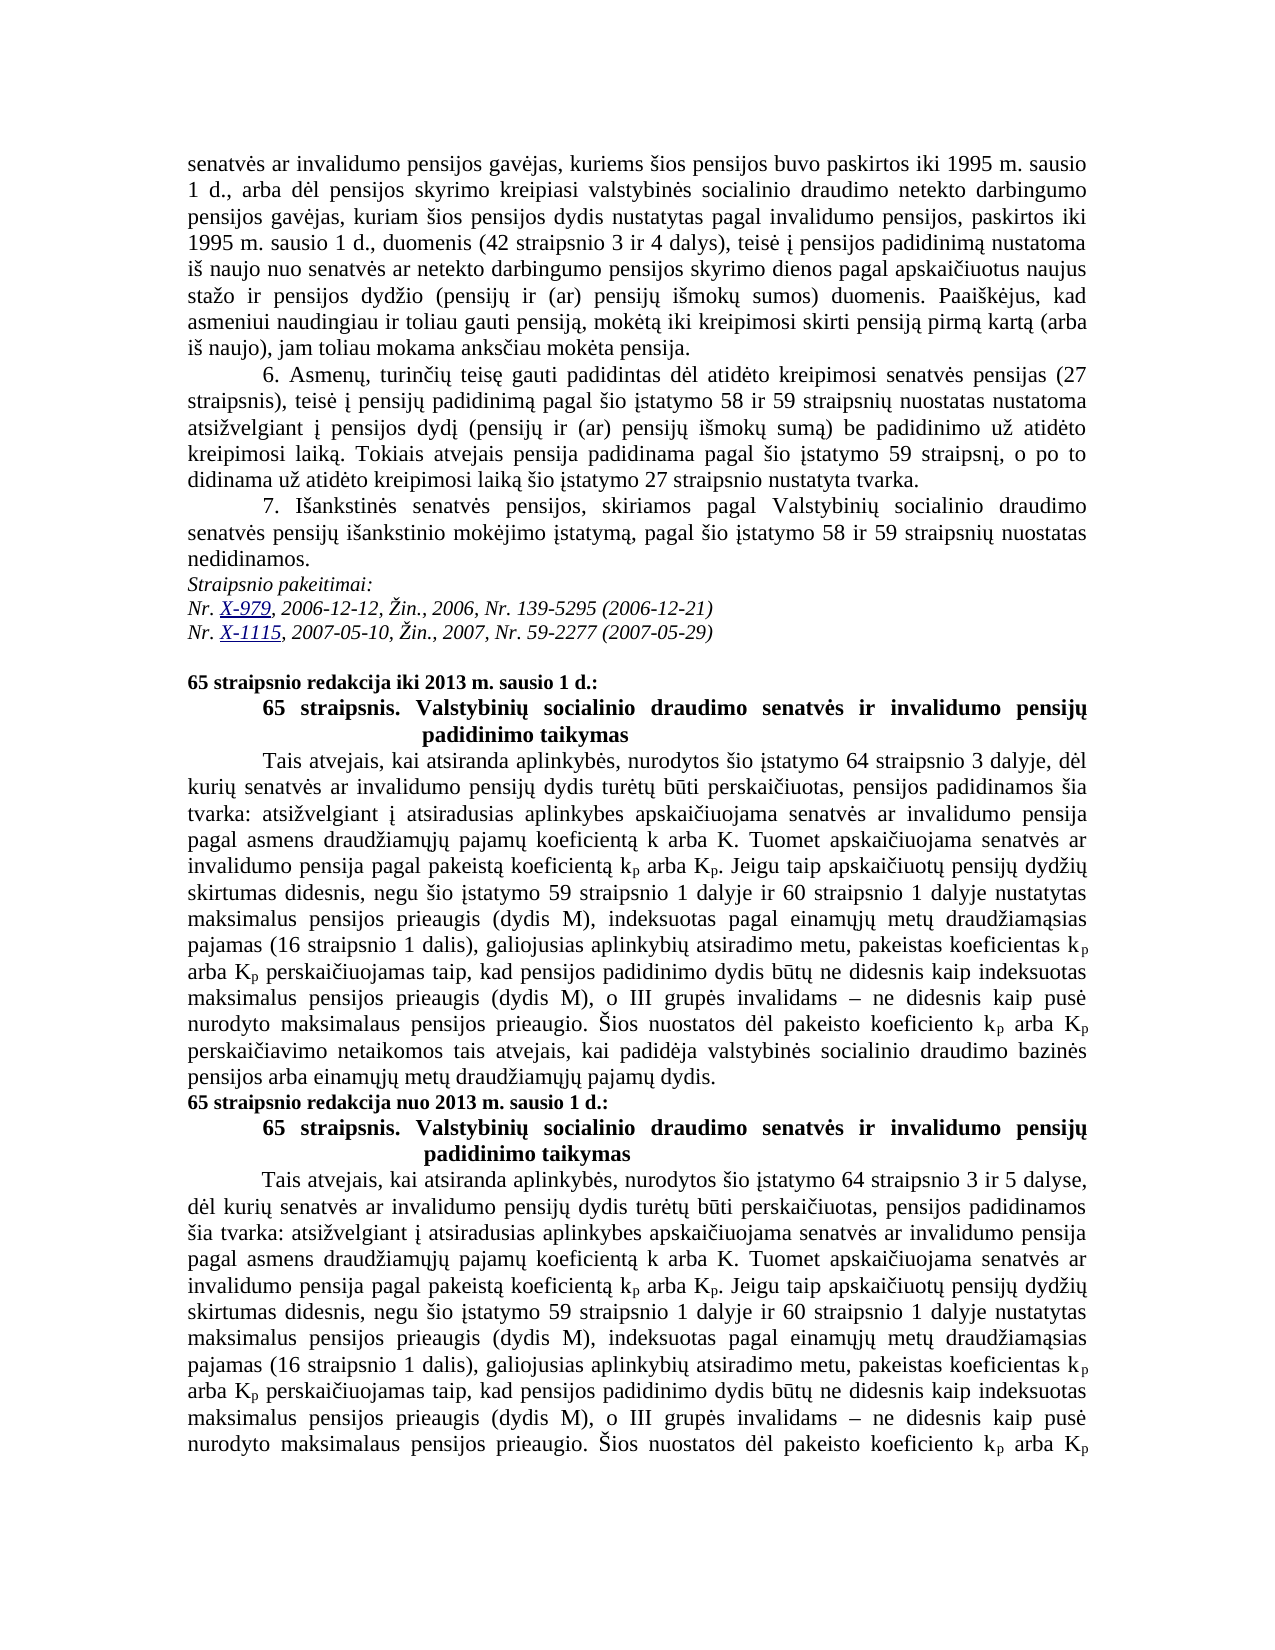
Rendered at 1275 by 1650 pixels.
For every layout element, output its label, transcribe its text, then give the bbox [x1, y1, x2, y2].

text 65 straipsnis. Valstybinių socialinio draudimo senatvės ir invalidumo pensijų padidinimo taikymas [262, 1114, 1088, 1166]
text 65 straipsnio redakcija nuo 2013 m. sausio 1 d.: [187, 1089, 1088, 1114]
text Tais atvejais, kai atsiranda aplinkybės, nurodytos šio įstatymo 64 straipsnio 3 ir 5 dalyse, dėl kurių senatvės ar invalidumo pensijų dydis turėtų būti perskaičiuotas, pensijos padidinamos šia tvarka: atsižvelgiant į atsiradusias aplinkybes apskaičiuojama senatvės ar invalidumo pensija pagal asmens draudžiamųjų pajamų koeficientą k arba K. Tuomet apskaičiuojama senatvės ar invalidumo pensija pagal pakeistą koeficientą kp arba Kp. Jeigu taip apskaičiuotų pensijų dydžių skirtumas didesnis, negu šio įstatymo 59 straipsnio 1 dalyje ir 60 straipsnio 1 dalyje nustatytas maksimalus pensijos prieaugis (dydis M), indeksuotas pagal einamųjų metų draudžiamąsias pajamas (16 straipsnio 1 dalis), galiojusias aplinkybių atsiradimo metu, pakeistas koeficientas kp arba Kp perskaičiuojamas taip, kad pensijos padidinimo dydis būtų ne didesnis kaip indeksuotas maksimalus pensijos prieaugis (dydis M), o III grupės invalidams – ne didesnis kaip pusė nurodyto maksimalaus pensijos prieaugio. Šios nuostatos dėl pakeisto koeficiento kp arba Kp [187, 1166, 1088, 1456]
text Nr. X-1115, 2007-05-10, Žin., 2007, Nr. 59-2277 (2007-05-29) [187, 620, 1088, 644]
text 7. Išankstinės senatvės pensijos, skiriamos pagal Valstybinių socialinio draudimo senatvės pensijų išankstinio mokėjimo įstatymą, pagal šio įstatymo 58 ir 59 straipsnių nuostatas nedidinamos. [187, 493, 1088, 572]
text senatvės ar invalidumo pensijos gavėjas, kuriems šios pensijos buvo paskirtos iki 1995 m. sausio 1 d., arba dėl pensijos skyrimo kreipiasi valstybinės socialinio draudimo netekto darbingumo pensijos gavėjas, kuriam šios pensijos dydis nustatytas pagal invalidumo pensijos, paskirtos iki 1995 m. sausio 1 d., duomenis (42 straipsnio 3 ir 4 dalys), teisė į pensijos padidinimą nustatoma iš naujo nuo senatvės ar netekto darbingumo pensijos skyrimo dienos pagal apskaičiuotus naujus stažo ir pensijos dydžio (pensijų ir (ar) pensijų išmokų sumos) duomenis. Paaiškėjus, kad asmeniui naudingiau ir toliau gauti pensiją, mokėtą iki kreipimosi skirti pensiją pirmą kartą (arba iš naujo), jam toliau mokama anksčiau mokėta pensija. [187, 150, 1088, 361]
text 6. Asmenų, turinčių teisę gauti padidintas dėl atidėto kreipimosi senatvės pensijas (27 straipsnis), teisė į pensijų padidinimą pagal šio įstatymo 58 ir 59 straipsnių nuostatas nustatoma atsižvelgiant į pensijos dydį (pensijų ir (ar) pensijų išmokų sumą) be padidinimo už atidėto kreipimosi laiką. Tokiais atvejais pensija padidinama pagal šio įstatymo 59 straipsnį, o po to didinama už atidėto kreipimosi laiką šio įstatymo 27 straipsnio nustatyta tvarka. [187, 361, 1088, 493]
text 65 straipsnis. Valstybinių socialinio draudimo senatvės ir invalidumo pensijų padidinimo taikymas [262, 694, 1088, 747]
text Straipsnio pakeitimai: [187, 572, 1088, 596]
text Nr. X-979, 2006-12-12, Žin., 2006, Nr. 139-5295 (2006-12-21) [187, 596, 1088, 620]
text Tais atvejais, kai atsiranda aplinkybės, nurodytos šio įstatymo 64 straipsnio 3 dalyje, dėl kurių senatvės ar invalidumo pensijų dydis turėtų būti perskaičiuotas, pensijos padidinamos šia tvarka: atsižvelgiant į atsiradusias aplinkybes apskaičiuojama senatvės ar invalidumo pensija pagal asmens draudžiamųjų pajamų koeficientą k arba K. Tuomet apskaičiuojama senatvės ar invalidumo pensija pagal pakeistą koeficientą kp arba Kp. Jeigu taip apskaičiuotų pensijų dydžių skirtumas didesnis, negu šio įstatymo 59 straipsnio 1 dalyje ir 60 straipsnio 1 dalyje nustatytas maksimalus pensijos prieaugis (dydis M), indeksuotas pagal einamųjų metų draudžiamąsias pajamas (16 straipsnio 1 dalis), galiojusias aplinkybių atsiradimo metu, pakeistas koeficientas kp arba Kp perskaičiuojamas taip, kad pensijos padidinimo dydis būtų ne didesnis kaip indeksuotas maksimalus pensijos prieaugis (dydis M), o III grupės invalidams – ne didesnis kaip pusė nurodyto maksimalaus pensijos prieaugio. Šios nuostatos dėl pakeisto koeficiento kp arba Kp perskaičiavimo netaikomos tais atvejais, kai padidėja valstybinės socialinio draudimo bazinės pensijos arba einamųjų metų draudžiamųjų pajamų dydis. [187, 747, 1088, 1089]
text 65 straipsnio redakcija iki 2013 m. sausio 1 d.: [187, 670, 1088, 694]
